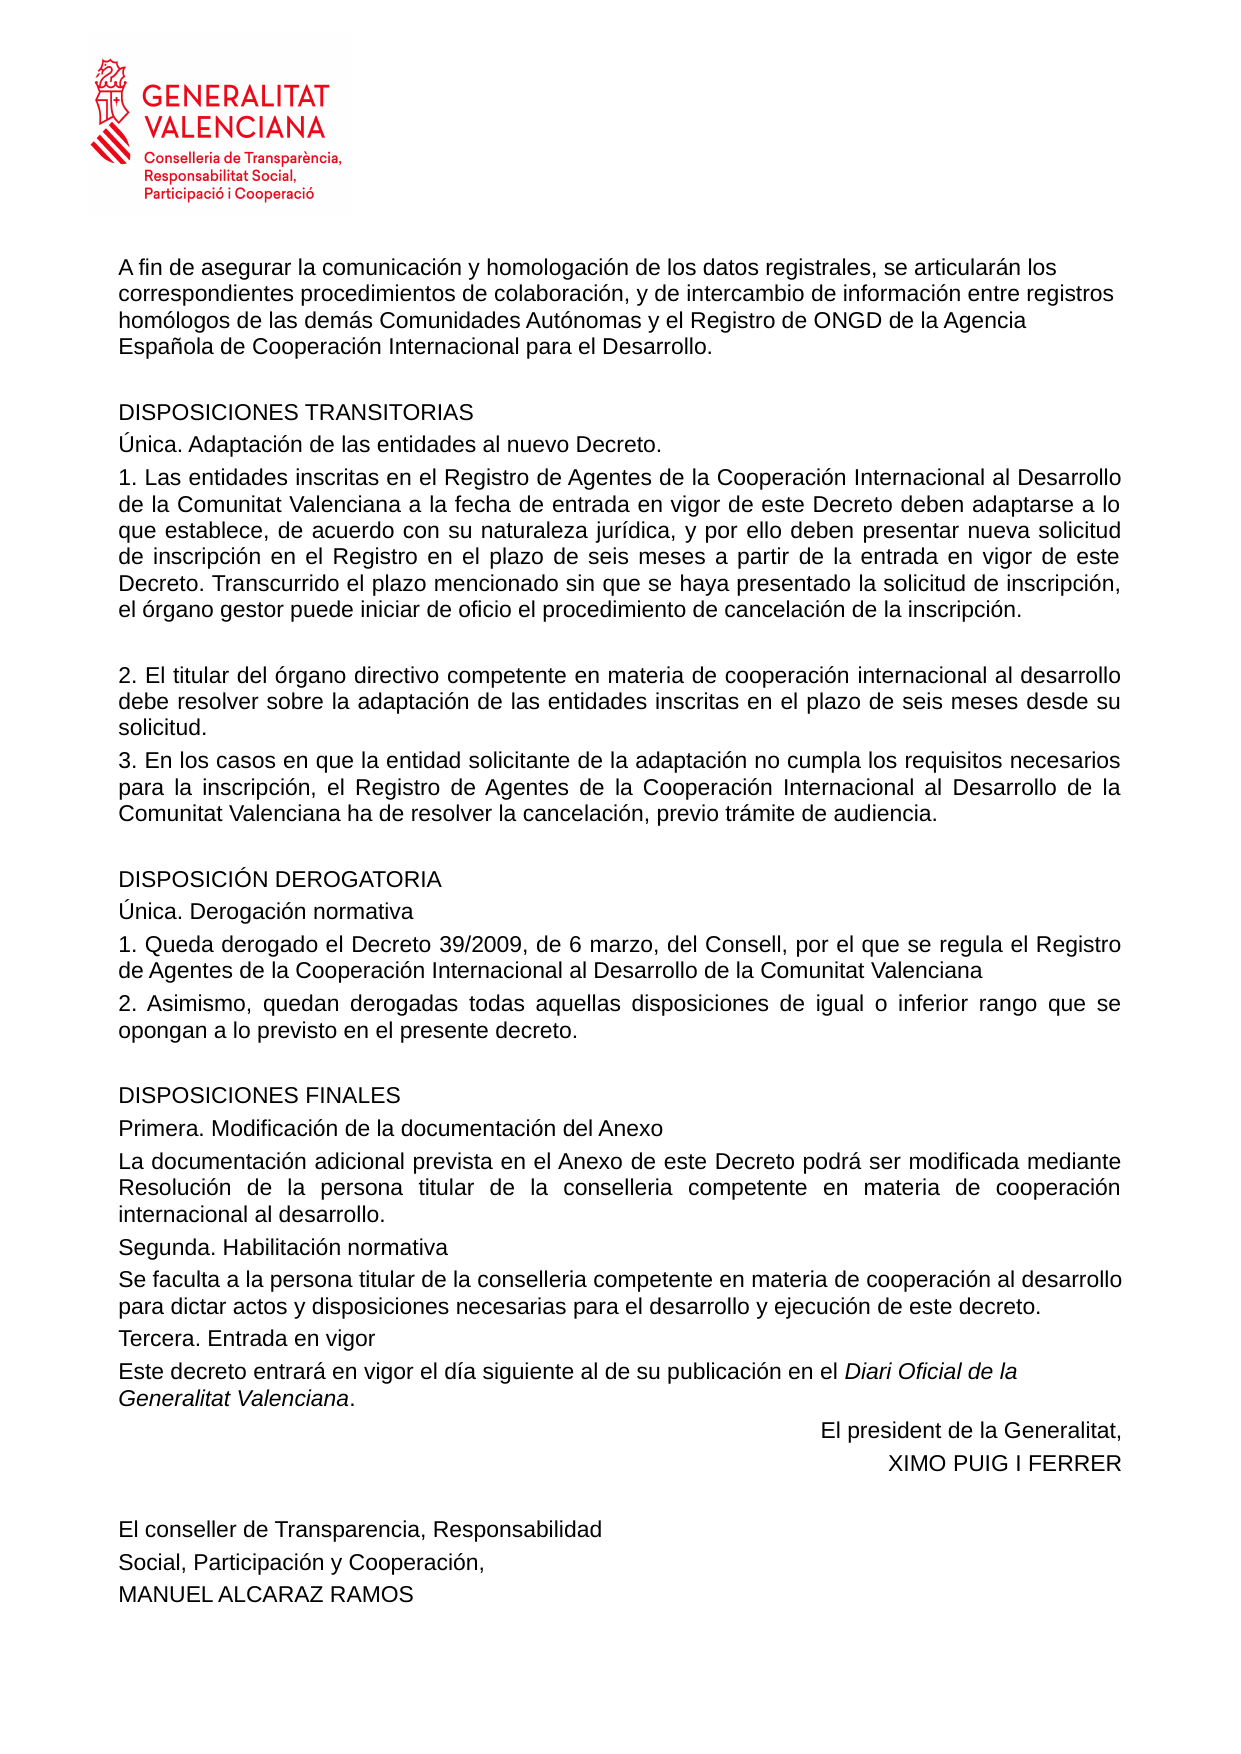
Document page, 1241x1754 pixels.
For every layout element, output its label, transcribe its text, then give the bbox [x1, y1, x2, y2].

text Social, Participación y Cooperación, [118, 1549, 1122, 1575]
text Se faculta a la persona titular de la conselleria competente en materia de cooperación al desarrollo para dictar actos y disposiciones necesarias para el desarrollo y ejecución de este decreto. [118, 1266, 1122, 1319]
text 2. El titular del órgano directivo competente en materia de cooperación internacional al desarrollo debe resolver sobre la adaptación de las entidades inscritas en el plazo de seis meses desde su solicitud. [118, 662, 1122, 741]
text Única. Derogación normativa [118, 898, 1122, 925]
text MANUEL ALCARAZ RAMOS [118, 1581, 1122, 1608]
text Tercera. Entrada en vigor [118, 1325, 1122, 1352]
text Este decreto entrará en vigor el día siguiente al de su publicación en el Diari Oficial de la Generalitat Valenciana. [118, 1358, 1122, 1411]
text Segunda. Habilitación normativa [118, 1233, 1122, 1260]
text La documentación adicional prevista en el Anexo de este Decreto podrá ser modificada mediante Resolución de la persona titular de la conselleria competente en materia de cooperación internacional al desarrollo. [118, 1148, 1122, 1227]
text El president de la Generalitat, [118, 1417, 1122, 1444]
text XIMO PUIG I FERRER [118, 1450, 1122, 1477]
text DISPOSICIONES TRANSITORIAS [118, 399, 1122, 425]
text DISPOSICIÓN DEROGATORIA [118, 866, 1122, 892]
text 2. Asimismo, quedan derogadas todas aquellas disposiciones de igual o inferior rango que se opongan a lo previsto en el presente decreto. [118, 990, 1122, 1043]
text A fin de asegurar la comunicación y homologación de los datos registrales, se articularán los correspondientes procedimientos de colaboración, y de intercambio de información entre registros homólogos de las demás Comunidades Autónomas y el Registro de ONGD de la Agencia Española de Cooperación Internacional para el Desarrollo. [118, 254, 1122, 359]
text 3. En los casos en que la entidad solicitante de la adaptación no cumpla los requisitos necesarios para la inscripción, el Registro de Agentes de la Cooperación Internacional al Desarrollo de la Comunitat Valenciana ha de resolver la cancelación, previo trámite de audiencia. [118, 747, 1122, 826]
text Única. Adaptación de las entidades al nuevo Decreto. [118, 431, 1122, 458]
text El conseller de Transparencia, Responsabilidad [118, 1516, 1122, 1542]
text DISPOSICIONES FINALES [118, 1082, 1122, 1109]
picture [86, 33, 353, 218]
text 1. Queda derogado el Decreto 39/2009, de 6 marzo, del Consell, por el que se regula el Registro de Agentes de la Cooperación Internacional al Desarrollo de la Comunitat Valenciana [118, 931, 1122, 984]
text 1. Las entidades inscritas en el Registro de Agentes de la Cooperación Internacional al Desarrollo de la Comunitat Valenciana a la fecha de entrada en vigor de este Decreto deben adaptarse a lo que establece, de acuerdo con su naturaleza jurídica, y por ello deben presentar nueva solicitud de inscripción en el Registro en el plazo de seis meses a partir de la entrada en vigor de este Decreto. Transcurrido el plazo mencionado sin que se haya presentado la solicitud de inscripción, el órgano gestor puede iniciar de oficio el procedimiento de cancelación de la inscripción. [118, 464, 1122, 622]
text Primera. Modificación de la documentación del Anexo [118, 1115, 1122, 1141]
